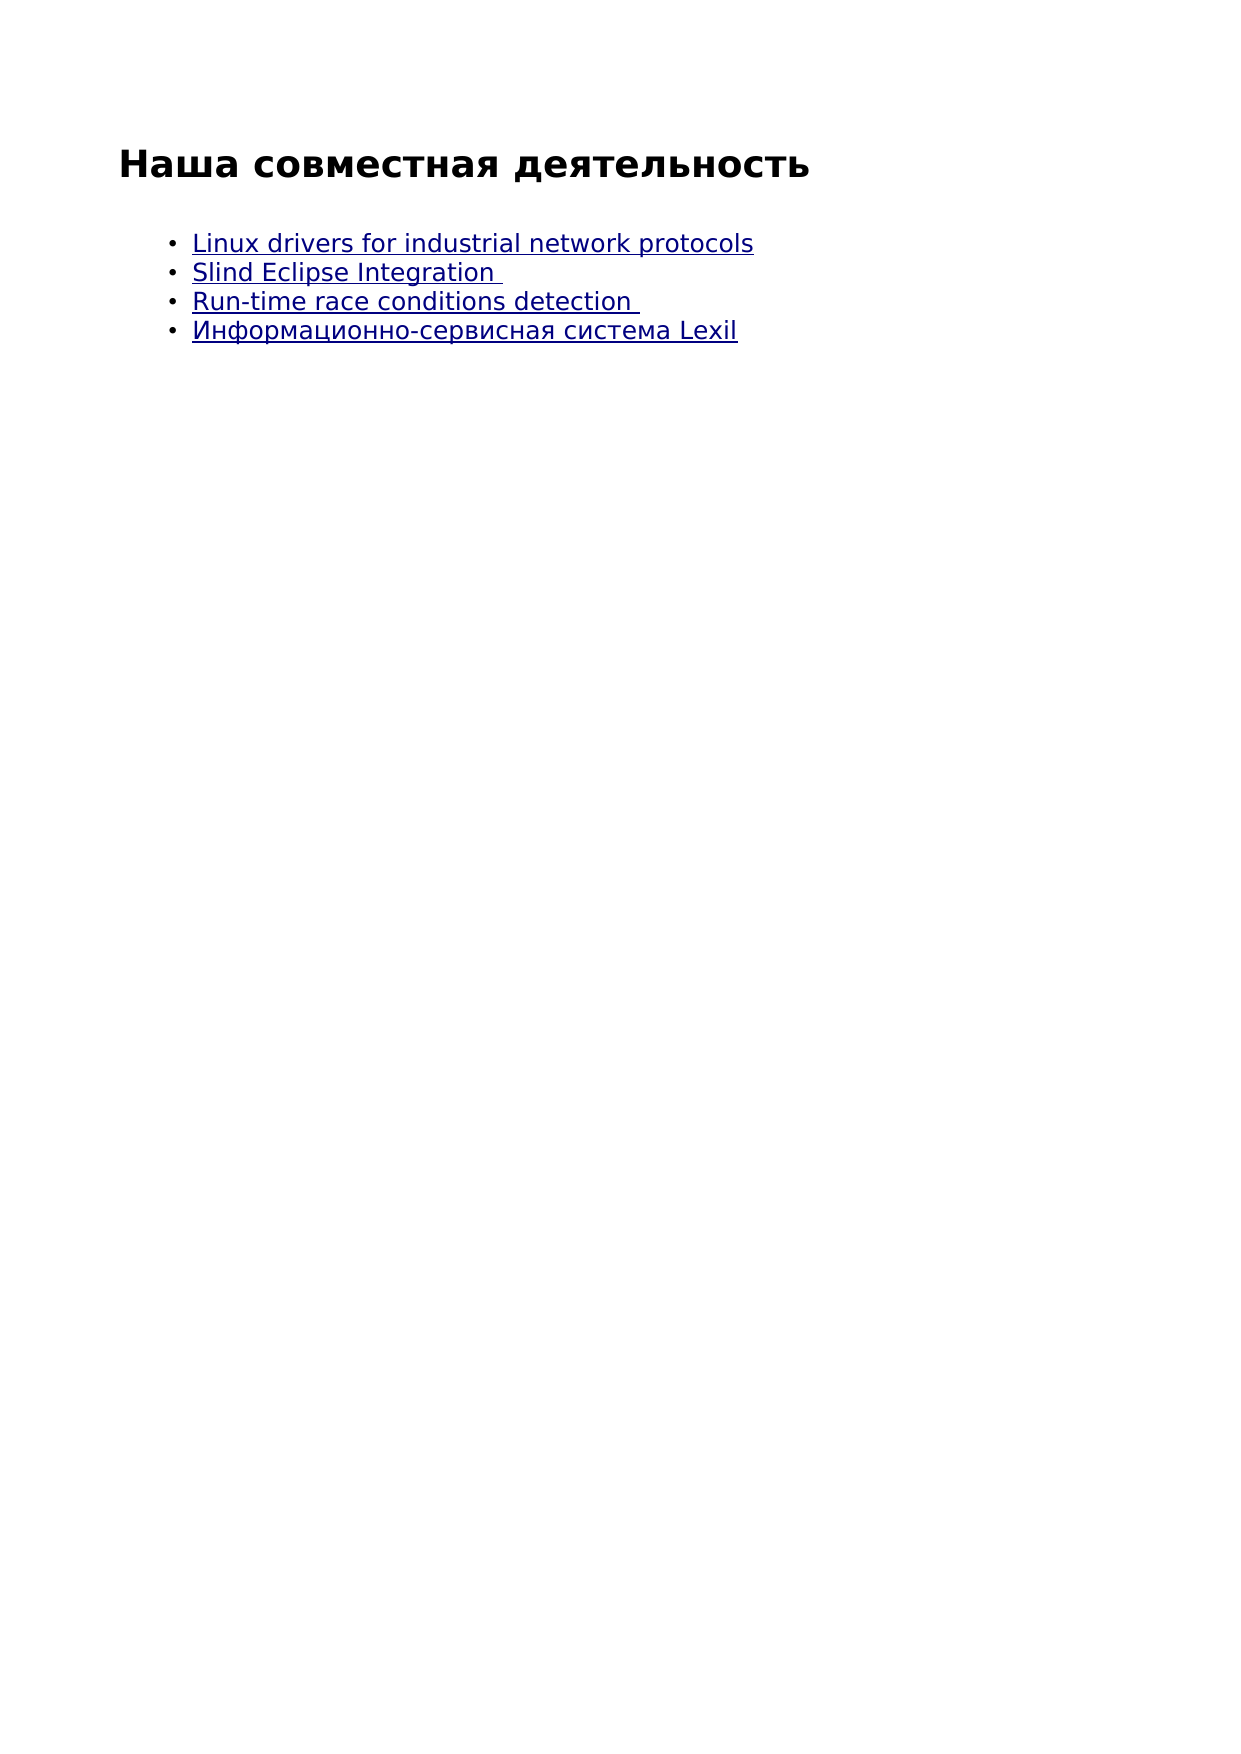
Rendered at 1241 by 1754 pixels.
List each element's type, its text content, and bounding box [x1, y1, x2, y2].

list Информационно-сервисная система Lexil [177, 316, 1122, 345]
list Run-time race conditions detection [177, 287, 1122, 316]
subtitle Наша совместная деятельность [118, 143, 1122, 187]
list Linux drivers for industrial network protocols [177, 229, 1122, 258]
list Slind Eclipse Integration [177, 258, 1122, 287]
